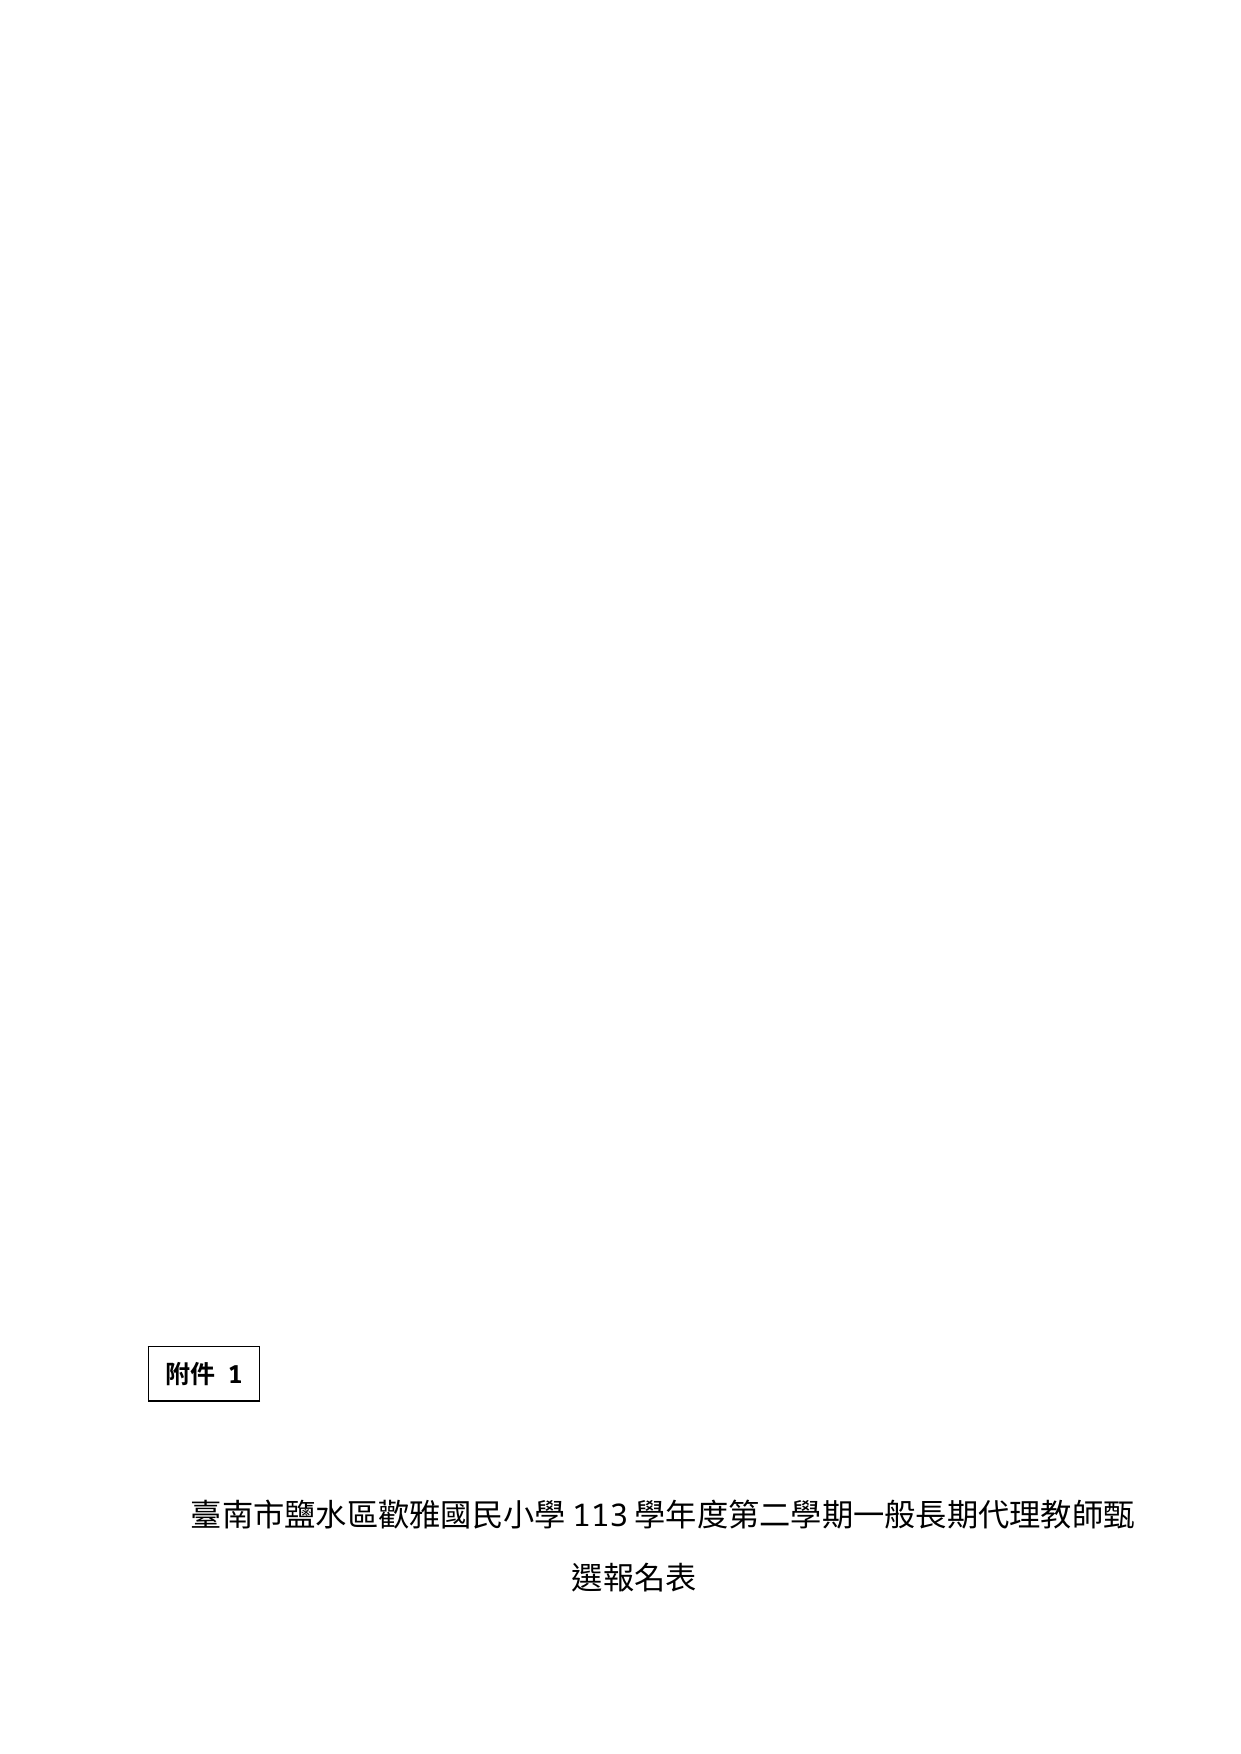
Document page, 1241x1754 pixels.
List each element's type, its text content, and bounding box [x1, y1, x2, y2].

text 臺南市鹽水區歡雅國民小學113學年度第二學期一般長期代理教師甄選報名表 [148, 1471, 1137, 1596]
text 附件 1 [164, 1355, 244, 1391]
